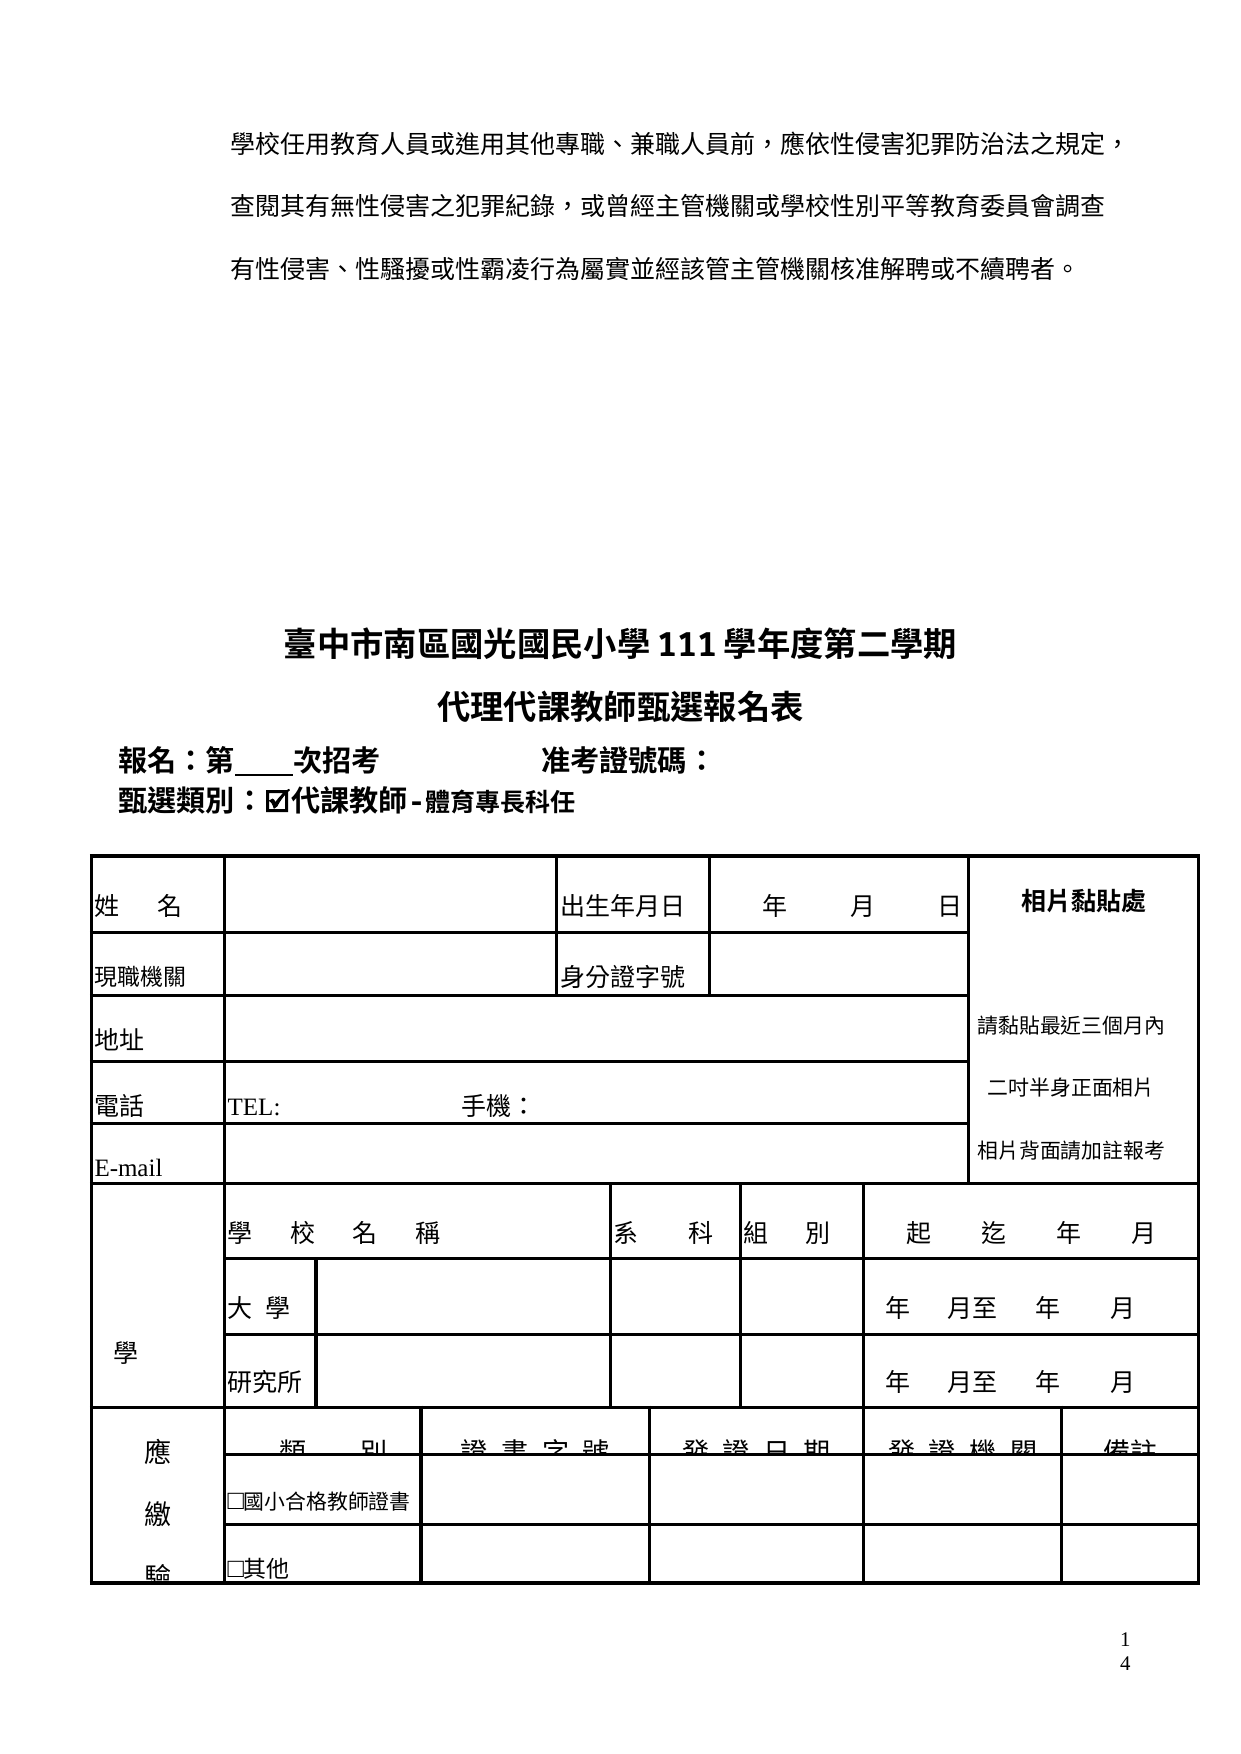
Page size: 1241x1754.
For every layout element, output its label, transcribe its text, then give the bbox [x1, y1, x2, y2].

table_cell [226, 1125, 967, 1182]
table_cell [612, 1336, 739, 1406]
text 報名：第 次招考 准考證號碼： [118, 744, 1122, 778]
table_cell [226, 997, 967, 1060]
table_cell [610, 1526, 648, 1581]
table_cell □其他 [226, 1526, 419, 1581]
table_cell 電話 [93, 1063, 223, 1122]
table_cell [1063, 1526, 1197, 1581]
table_cell [226, 934, 555, 994]
table_cell 研究所 [226, 1336, 314, 1406]
table_cell TEL: 手機： [226, 1063, 967, 1122]
table_cell 備註 [1063, 1409, 1197, 1452]
text 代理代課教師甄選報名表 [118, 663, 1122, 726]
table_cell [651, 1526, 862, 1581]
table_cell 發 證 日 期 [651, 1409, 862, 1452]
table_cell 年 月至 年 月 [865, 1260, 1197, 1332]
table_cell 類 別 [226, 1409, 419, 1452]
table_cell 學 歷 [93, 1185, 223, 1406]
table_cell [742, 1336, 862, 1406]
table_cell 學 校 名 稱 [226, 1185, 609, 1257]
table_header 相片黏貼處 請黏貼最近三個月內 二吋半身正面相片 相片背面請加註報考 人姓名及報考類別 [970, 858, 1197, 1182]
table_header 出生年月日 [558, 858, 708, 931]
table_cell [865, 1456, 1060, 1523]
table_cell [612, 1260, 739, 1332]
text 臺中市南區國光國民小學111學年度第二學期 [118, 601, 1122, 663]
table_cell [423, 1456, 610, 1523]
table_cell [423, 1526, 610, 1581]
table_cell [742, 1260, 862, 1332]
table_header 年 月 日 [711, 858, 967, 931]
table_cell 發 證 機 關 [865, 1409, 1060, 1452]
table_cell 年 月至 年 月 [865, 1336, 1197, 1406]
table_cell [711, 934, 967, 994]
table_cell 現職機關 學校 [93, 934, 223, 994]
table_cell E-mail [93, 1125, 223, 1182]
table_cell 組 別 [742, 1185, 862, 1257]
table_header [226, 858, 555, 931]
text 甄選類別：代課教師-體育專長科任 [118, 778, 1122, 820]
table_cell [318, 1336, 609, 1406]
table_cell 起 迄 年 月 [865, 1185, 1197, 1257]
table_cell [318, 1260, 609, 1332]
table_cell 身分證字號 [558, 934, 708, 994]
table_cell 應 繳 驗 證 件 [93, 1409, 223, 1581]
table_cell [865, 1526, 1060, 1581]
table_cell 證 書 字 號 [423, 1409, 648, 1452]
table_cell □國小合格教師證書 [226, 1456, 419, 1523]
table_header 姓 名 [93, 858, 223, 931]
table_cell 大 學 [226, 1260, 314, 1332]
table_cell 系 科 [612, 1185, 739, 1257]
text 學校任用教育人員或進用其他專職、兼職人員前，應依性侵害犯罪防治法之規定，查閱其有無性侵害之犯罪紀錄，或曾經主管機關或學校性別平等教育委員會調查有性侵害、性騷擾或性霸凌行為屬實並經該管主管機關核准解聘或不續聘者。 [231, 101, 1122, 288]
table_cell [651, 1456, 862, 1523]
table_cell [610, 1456, 648, 1523]
table_cell [1063, 1456, 1197, 1523]
table_cell 地址 [93, 997, 223, 1060]
